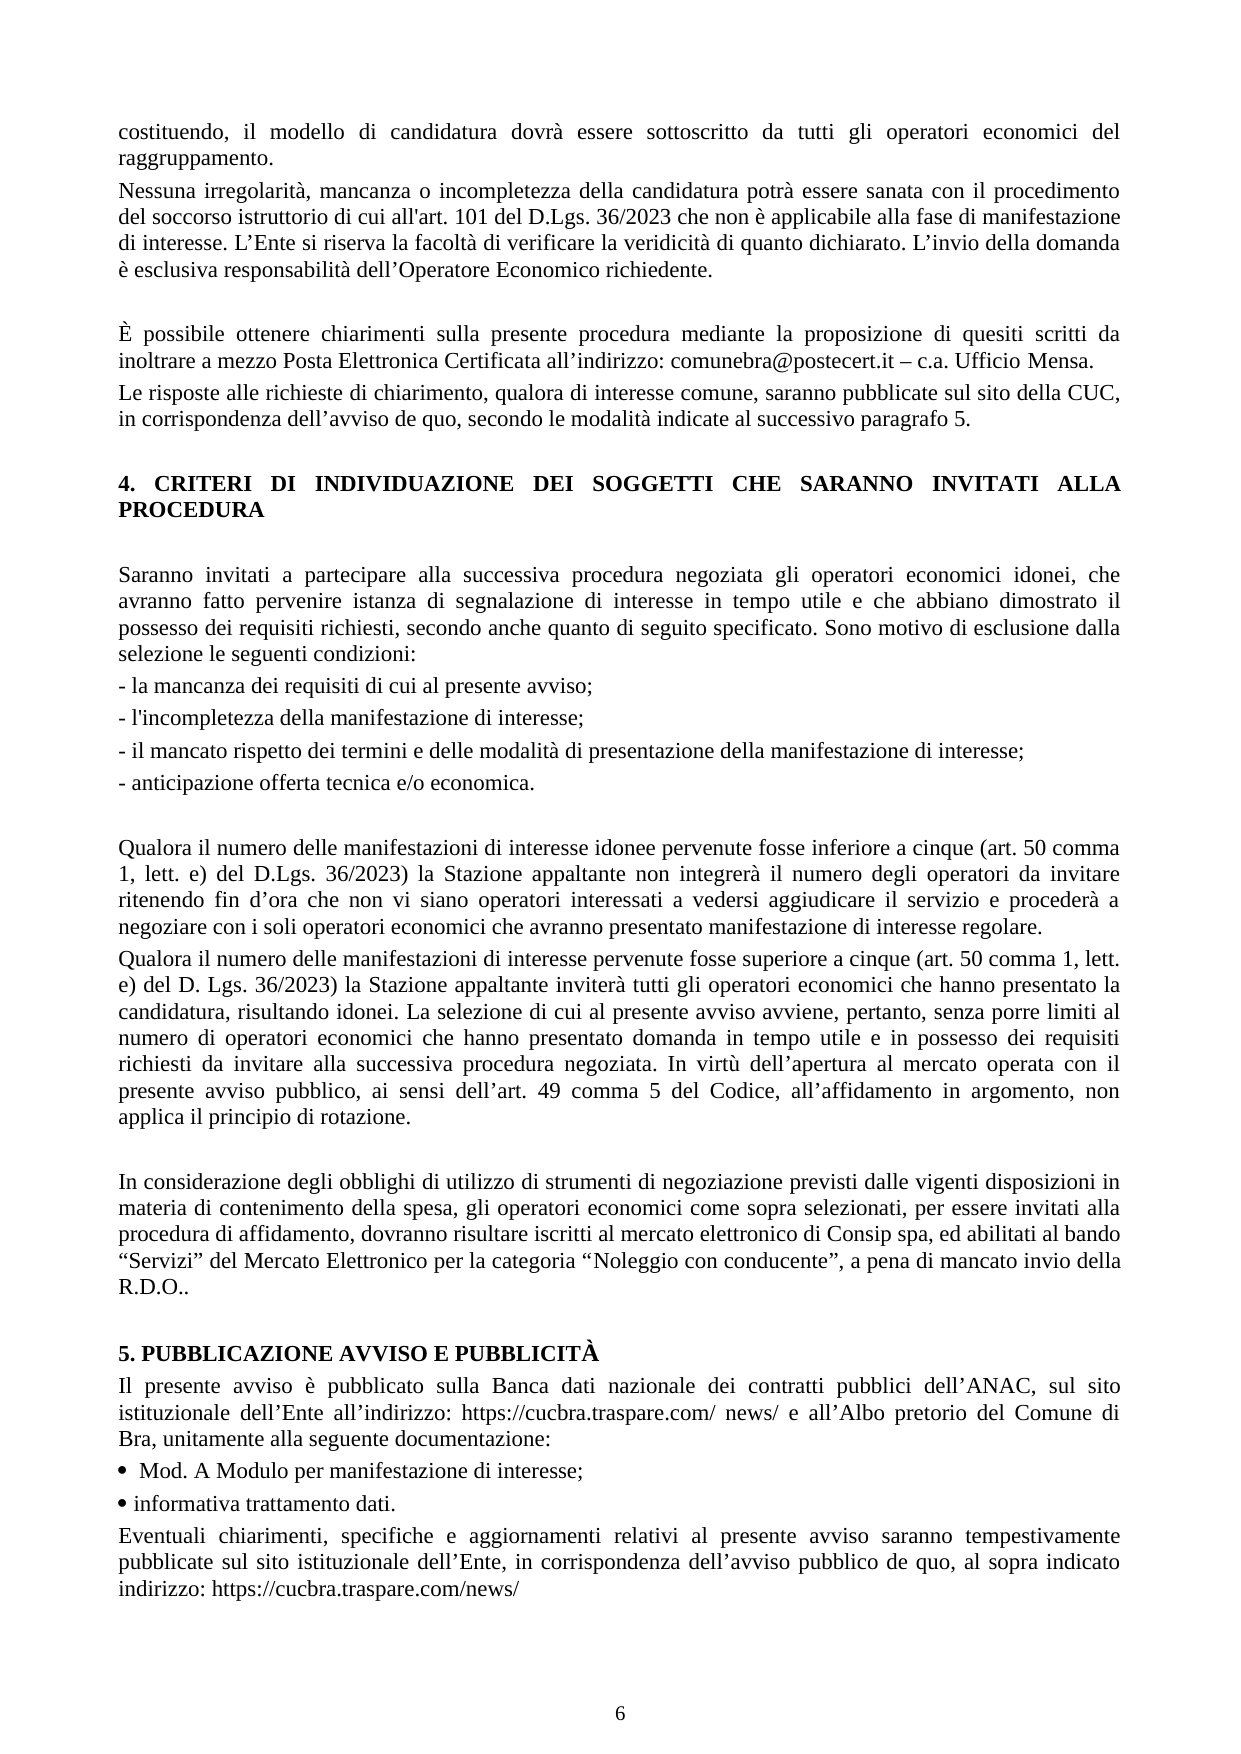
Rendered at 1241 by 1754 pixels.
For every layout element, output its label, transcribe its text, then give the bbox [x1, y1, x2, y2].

text Qualora il numero delle manifestazioni di interesse idonee pervenute fosse inferiore a cinque (art. 50 comma 1, lett. e) del D.Lgs. 36/2023) la Stazione appaltante non integrerà il numero degli operatori da invitare ritenendo fin d’ora che non vi siano operatori interessati a vedersi aggiudicare il servizio e procederà a negoziare con i soli operatori economici che avranno presentato manifestazione di interesse regolare. [118, 834, 1122, 939]
text - il mancato rispetto dei termini e delle modalità di presentazione della manifestazione di interesse; [118, 737, 1122, 763]
text Qualora il numero delle manifestazioni di interesse pervenute fosse superiore a cinque (art. 50 comma 1, lett. e) del D. Lgs. 36/2023) la Stazione appaltante inviterà tutti gli operatori economici che hanno presentato la candidatura, risultando idonei. La selezione di cui al presente avviso avviene, pertanto, senza porre limiti al numero di operatori economici che hanno presentato domanda in tempo utile e in possesso dei requisiti richiesti da invitare alla successiva procedura negoziata. In virtù dell’apertura al mercato operata con il presente avviso pubblico, ai sensi dell’art. 49 comma 5 del Codice, all’affidamento in argomento, non applica il principio di rotazione. [118, 945, 1122, 1129]
text In considerazione degli obblighi di utilizzo di strumenti di negoziazione previsti dalle vigenti disposizioni in materia di contenimento della spesa, gli operatori economici come sopra selezionati, per essere invitati alla procedura di affidamento, dovranno risultare iscritti al mercato elettronico di Consip spa, ed abilitati al bando “Servizi” del Mercato Elettronico per la categoria “Noleggio con conducente”, a pena di mancato invio della R.D.O.. [118, 1168, 1122, 1299]
text - l'incompletezza della manifestazione di interesse; [118, 704, 1122, 731]
text costituendo, il modello di candidatura dovrà essere sottoscritto da tutti gli operatori economici del raggruppamento. [118, 118, 1122, 171]
text  informativa trattamento dati. [118, 1490, 1122, 1516]
text Il presente avviso è pubblicato sulla Banca dati nazionale dei contratti pubblici dell’ANAC, sul sito istituzionale dell’Ente all’indirizzo: https://cucbra.traspare.com/ news/ e all’Albo pretorio del Comune di Bra, unitamente alla seguente documentazione: [118, 1372, 1122, 1451]
text Nessuna irregolarità, mancanza o incompletezza della candidatura potrà essere sanata con il procedimento del soccorso istruttorio di cui all'art. 101 del D.Lgs. 36/2023 che non è applicabile alla fase di manifestazione di interesse. L’Ente si riserva la facoltà di verificare la veridicità di quanto dichiarato. L’invio della domanda è esclusiva responsabilità dell’Operatore Economico richiedente. [118, 177, 1122, 282]
text 5. PUBBLICAZIONE AVVISO E PUBBLICITÀ [118, 1338, 1122, 1366]
text  Mod. A Modulo per manifestazione di interesse; [118, 1457, 1122, 1484]
text È possibile ottenere chiarimenti sulla presente procedura mediante la proposizione di quesiti scritti da inoltrare a mezzo Posta Elettronica Certificata all’indirizzo: comunebra@postecert.it – c.a. Ufficio Mensa. [118, 320, 1122, 373]
text Eventuali chiarimenti, specifiche e aggiornamenti relativi al presente avviso saranno tempestivamente pubblicate sul sito istituzionale dell’Ente, in corrispondenza dell’avviso pubblico de quo, al sopra indicato indirizzo: https://cucbra.traspare.com/news/ [118, 1522, 1122, 1601]
text 4. CRITERI DI INDIVIDUAZIONE DEI SOGGETTI CHE SARANNO INVITATI ALLA PROCEDURA [118, 470, 1122, 523]
text - la mancanza dei requisiti di cui al presente avviso; [118, 672, 1122, 698]
text Saranno invitati a partecipare alla successiva procedura negoziata gli operatori economici idonei, che avranno fatto pervenire istanza di segnalazione di interesse in tempo utile e che abbiano dimostrato il possesso dei requisiti richiesti, secondo anche quanto di seguito specificato. Sono motivo di esclusione dalla selezione le seguenti condizioni: [118, 561, 1122, 666]
text Le risposte alle richieste di chiarimento, qualora di interesse comune, saranno pubblicate sul sito della CUC, in corrispondenza dell’avviso de quo, secondo le modalità indicate al successivo paragrafo 5. [118, 379, 1122, 432]
text - anticipazione offerta tecnica e/o economica. [118, 769, 1122, 795]
